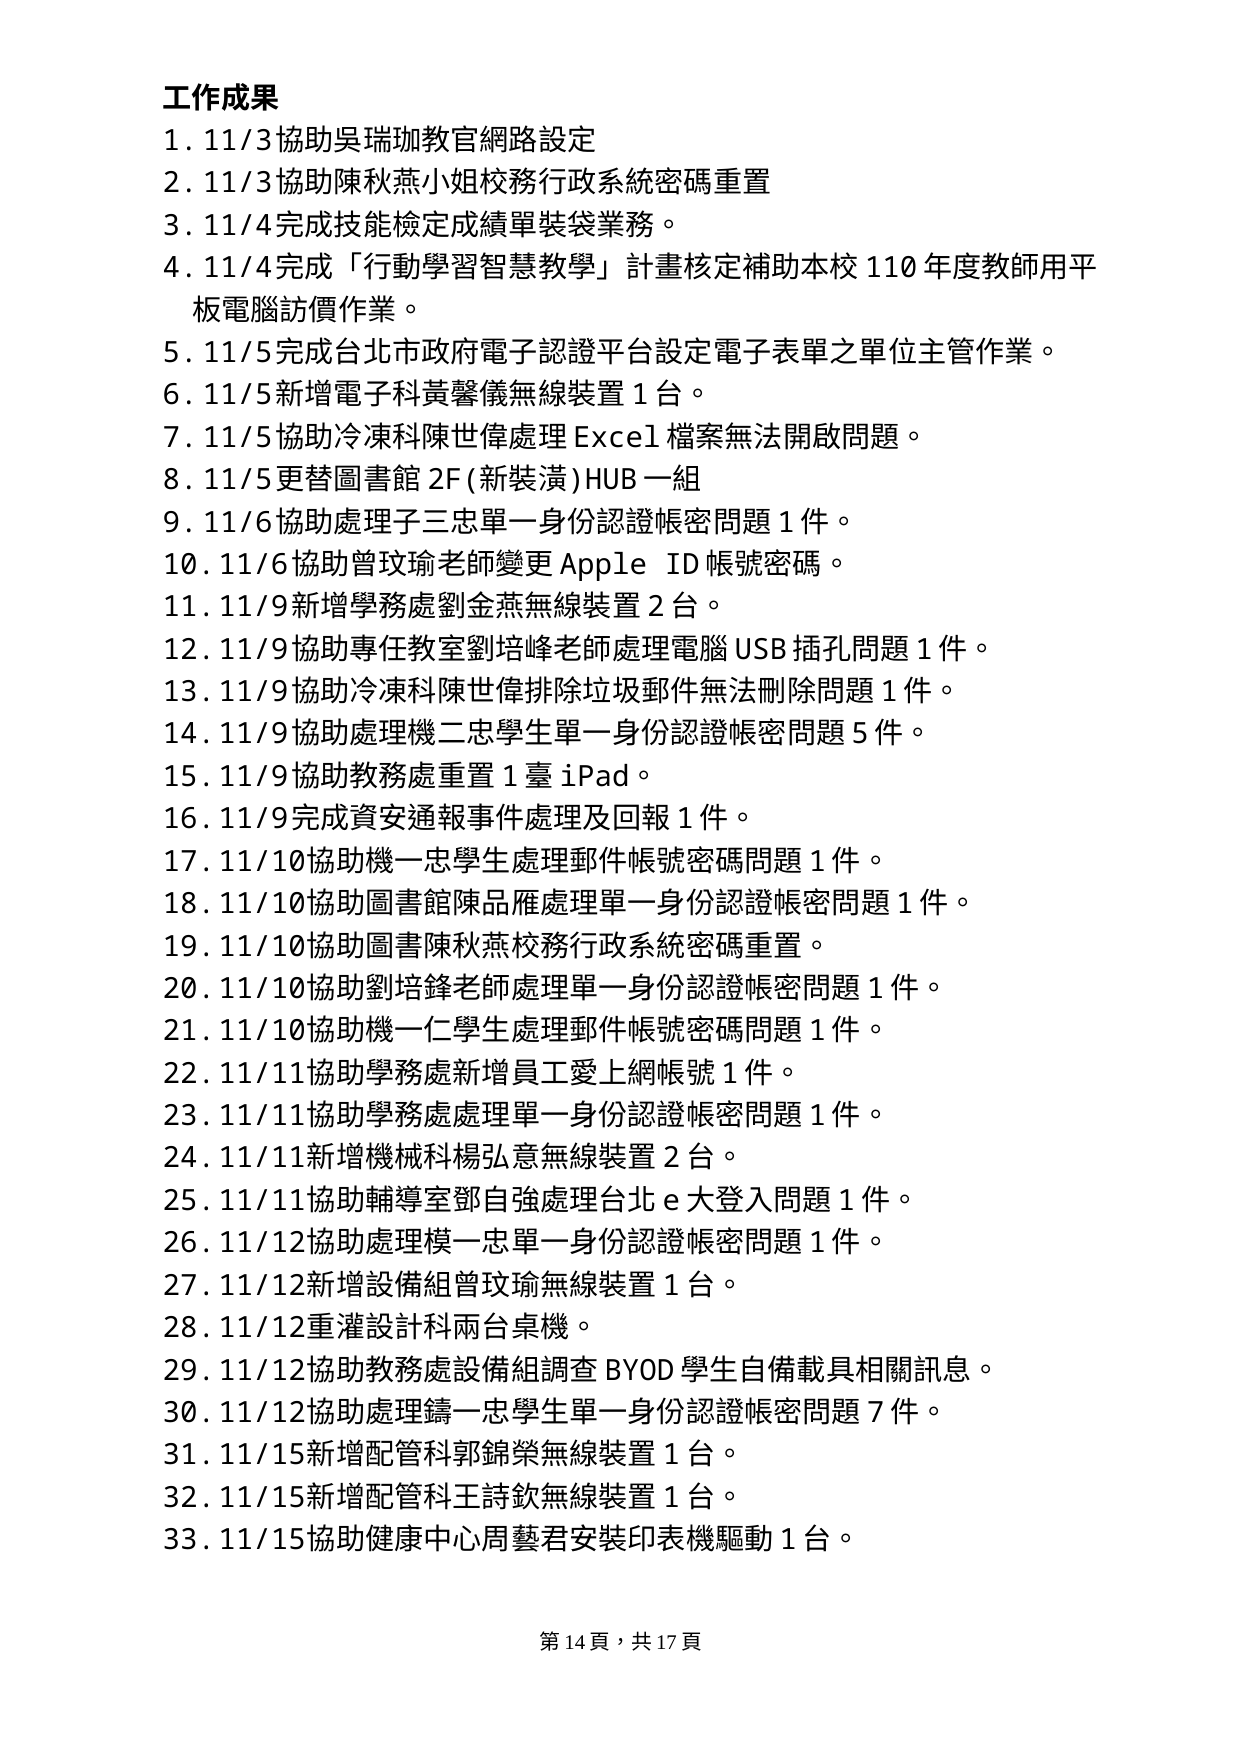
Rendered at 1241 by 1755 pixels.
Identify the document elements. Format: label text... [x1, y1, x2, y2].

list 11/5 完成台北市政府電子認證平台設定電子表單之單位主管作業。 [162, 328, 1122, 371]
list 11/4 完成技能檢定成績單裝袋業務。 [162, 201, 1122, 244]
list 11/5 協助冷凍科陳世偉處理Excel檔案無法開啟問題。 [162, 413, 1122, 456]
list 11/15 協助健康中心周藝君安裝印表機驅動1台。 [162, 1516, 1122, 1558]
list 11/15 新增配管科王詩欽無線裝置1台。 [162, 1473, 1122, 1516]
list 11/12 協助處理鑄一忠學生單一身份認證帳密問題7件。 [162, 1388, 1122, 1431]
list 11/9 新增學務處劉金燕無線裝置2台。 [162, 583, 1122, 625]
list 11/9 協助冷凍科陳世偉排除垃圾郵件無法刪除問題1件。 [162, 668, 1122, 710]
list 11/10 協助圖書館陳品雁處理單一身份認證帳密問題1件。 [162, 880, 1122, 922]
list 11/15 新增配管科郭錦榮無線裝置1台。 [162, 1431, 1122, 1473]
list 11/10 協助劉培鋒老師處理單一身份認證帳密問題1件。 [162, 964, 1122, 1007]
list 11/12 協助處理模一忠單一身份認證帳密問題1件。 [162, 1219, 1122, 1261]
list 11/4 完成「行動學習智慧教學」計畫核定補助本校110年度教師用平板電腦訪價作業。 [162, 244, 1122, 328]
list 11/10 協助機一忠學生處理郵件帳號密碼問題1件。 [162, 837, 1122, 880]
list 11/11 協助輔導室鄧自強處理台北e大登入問題1件。 [162, 1176, 1122, 1219]
list 11/10 協助圖書陳秋燕校務行政系統密碼重置。 [162, 922, 1122, 964]
list 11/12 協助教務處設備組調查BYOD學生自備載具相關訊息。 [162, 1346, 1122, 1388]
list 11/9 協助專任教室劉培峰老師處理電腦USB插孔問題1件。 [162, 625, 1122, 668]
list 11/9 完成資安通報事件處理及回報1件。 [162, 795, 1122, 837]
list 11/11 協助學務處新增員工愛上網帳號1件。 [162, 1049, 1122, 1092]
list 11/12 重灌設計科兩台桌機。 [162, 1304, 1122, 1346]
text 工作成果 [162, 75, 1122, 117]
list 11/6 協助處理子三忠單一身份認證帳密問題1件。 [162, 498, 1122, 541]
list 11/9 協助教務處重置1臺iPad。 [162, 752, 1122, 795]
list 11/3 協助陳秋燕小姐校務行政系統密碼重置 [162, 159, 1122, 201]
list 11/5 新增電子科黃馨儀無線裝置1台。 [162, 371, 1122, 413]
list 11/5 更替圖書館2F(新裝潢)HUB一組 [162, 456, 1122, 498]
list 11/11 新增機械科楊弘意無線裝置2台。 [162, 1134, 1122, 1176]
list 11/9 協助處理機二忠學生單一身份認證帳密問題5件。 [162, 710, 1122, 752]
list 11/6 協助曾玟瑜老師變更Apple ID帳號密碼。 [162, 541, 1122, 583]
list 11/11 協助學務處處理單一身份認證帳密問題1件。 [162, 1092, 1122, 1134]
list 11/10 協助機一仁學生處理郵件帳號密碼問題1件。 [162, 1007, 1122, 1049]
list 11/3 協助吳瑞珈教官網路設定 [162, 117, 1122, 159]
list 11/12 新增設備組曾玟瑜無線裝置1台。 [162, 1261, 1122, 1304]
